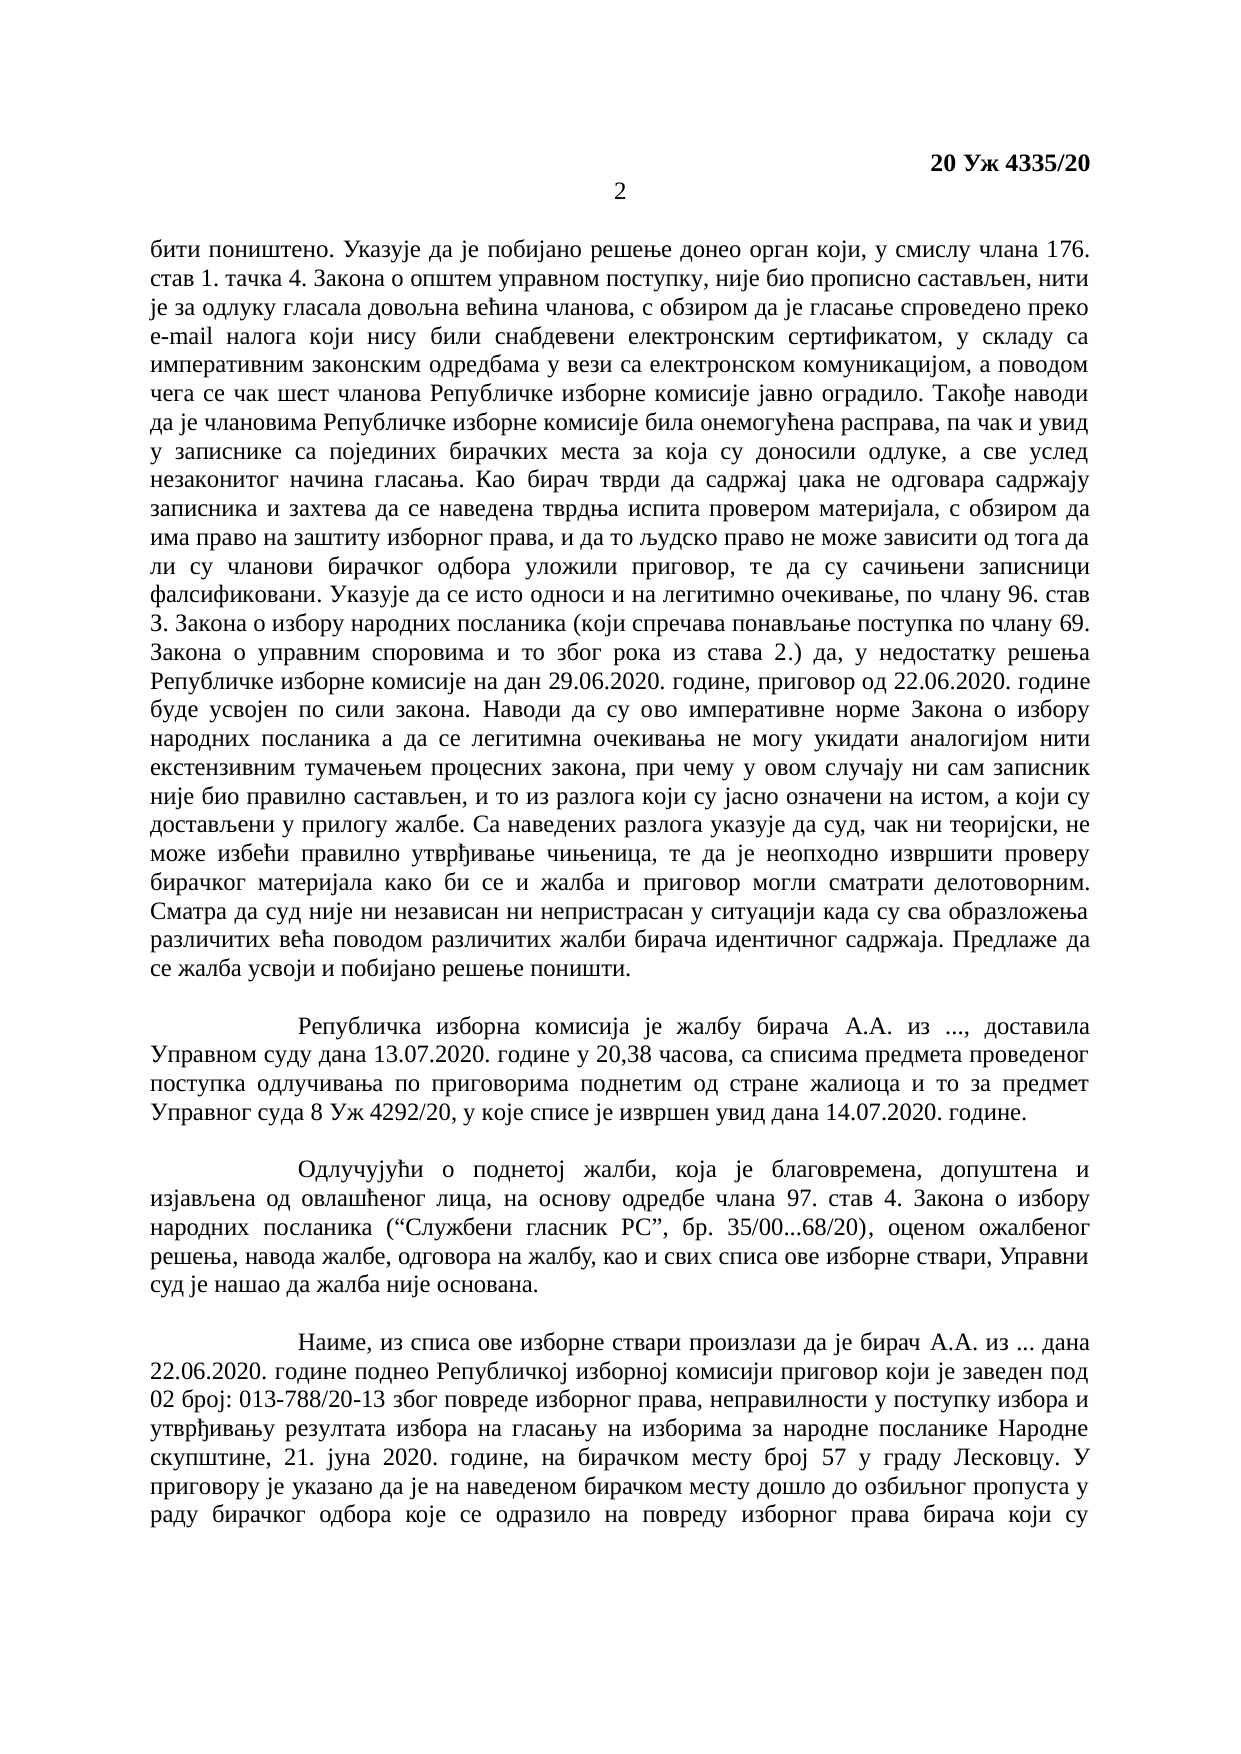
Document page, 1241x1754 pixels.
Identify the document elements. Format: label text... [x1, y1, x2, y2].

text Републичка изборна комисија је жалбу бирача А.А. из ..., доставила Управном суду дана 13.07.2020. године у 20,38 часова, са списима предмета проведеног поступка одлучивања по приговорима поднетим од стране жалиоца и то за предмет Управног суда 8 Уж 4292/20, у које списе је извршен увид дана 14.07.2020. године. [150, 1011, 1090, 1126]
text Одлучујући о поднетој жалби, која је благовремена, допуштена и изјављена од овлашћеног лица, на основу одредбе члана 97. став 4. Закона о избору народних посланика (“Службени гласник РС”, бр. 35/00...68/20), оценом ожалбеног решења, навода жалбе, одговора на жалбу, као и свих списа ове изборне ствари, Управни суд је нашао да жалба није основана. [150, 1154, 1090, 1298]
text бити поништено. Указује да је побијано решење донео орган који, у смислу члана 176. став 1. тачка 4. Закона о општем управном поступку, није био прописно састављен, нити је за одлуку гласала довољна већина чланова, с обзиром да је гласање спроведено преко e-mail налога који нису били снабдевени електронским сертификатом, у складу са императивним законским одредбама у вези са електронском комуникацијом, а поводом чега се чак шест чланова Републичке изборне комисије јавно оградило. Такође наводи да је члановима Републичке изборне комисије била онемогућена расправа, па чак и увид у записнике са појединих бирачких места за која су доносили одлуке, а све услед незаконитог начина гласања. Као бирач тврди да садржај џака не одговара садржају записника и захтева да се наведена тврдња испита провером материјала, с обзиром да има право на заштиту изборног права, и да то људско право не може зависити од тога да ли су чланови бирачког одбора уложили приговор, те да су сачињени записници фалсификовани. Указује да се исто односи и на легитимно очекивање, по члану 96. став З. Закона о избору народних посланика (који спречава понављање поступка по члану 69. Закона о управним споровима и то због рока из става 2.) да, у недостатку решења Републичке изборне комисије на дан 29.06.2020. године, приговор од 22.06.2020. године буде усвојен по сили закона. Наводи да су ово императивне норме Закона о избору народних посланика а да се легитимна очекивања не могу укидати аналогијом нити екстензивним тумачењем процесних закона, при чему у овом случају ни сам записник није био правилно састављен, и то из разлога који су јасно означени на истом, а који су достављени у прилогу жалбе. Са наведених разлога указује да суд, чак ни теоријски, не може избећи правилно утврђивање чињеница, те да је неопходно извршити проверу бирачког материјала како би се и жалба и приговор могли сматрати делотоворним. Сматра да суд није ни независан ни непристрасан у ситуацији када су сва образложења различитих већа поводом различитих жалби бирача идентичног садржаја. Предлаже да се жалба усвоји и побијано решење поништи. [150, 234, 1090, 982]
text Наиме, из списа ове изборне ствари произлази да је бирач А.А. из ... дана 22.06.2020. године поднео Републичкој изборној комисији приговор који је заведен под 02 број: 013-788/20-13 због повреде изборног права, неправилности у поступку избора и утврђивању резултата избора на гласању на изборима за народне посланике Народне скупштине, 21. јуна 2020. године, на бирачком месту број 57 у граду Лесковцу. У приговору је указано да је на наведеном бирачком месту дошло до озбиљног пропуста у раду бирачког одбора које се одразило на повреду изборног права бирача који су [150, 1327, 1090, 1528]
